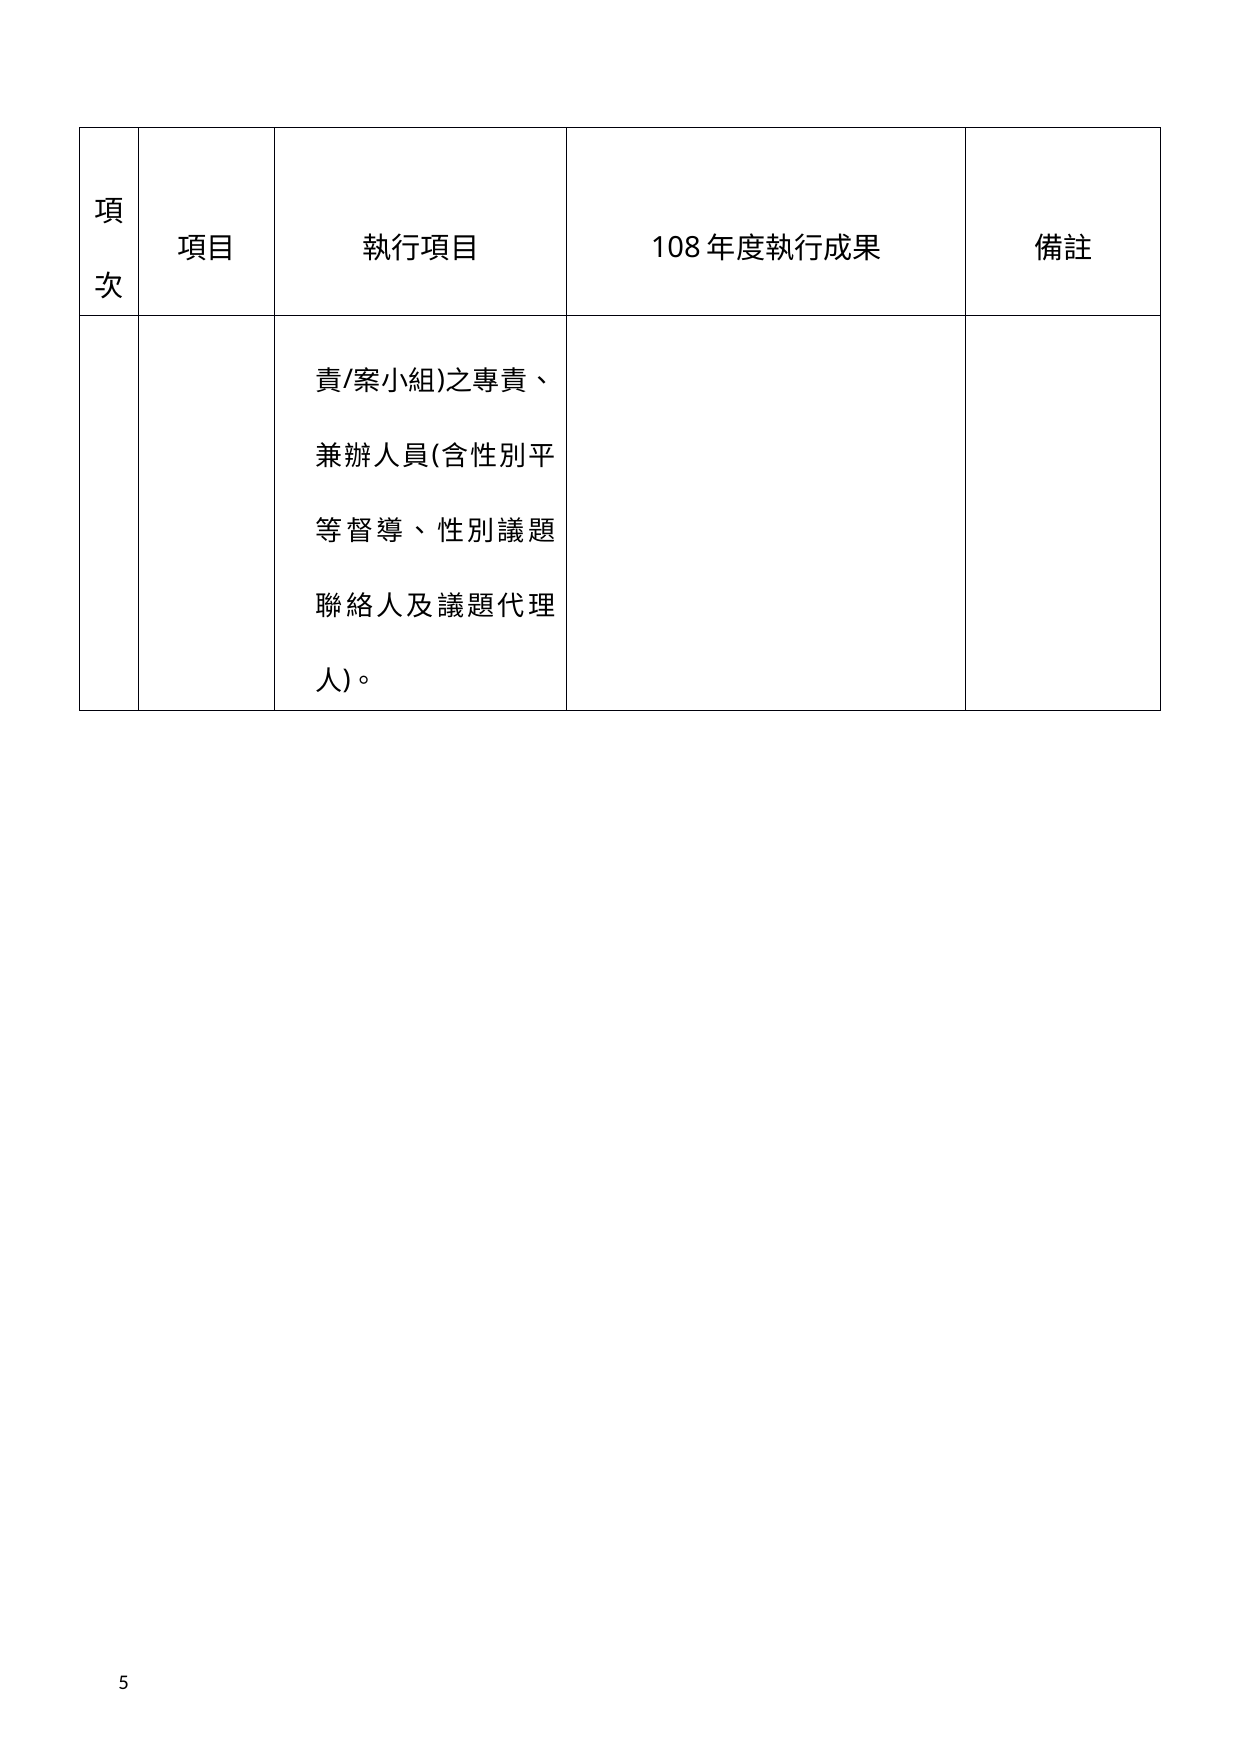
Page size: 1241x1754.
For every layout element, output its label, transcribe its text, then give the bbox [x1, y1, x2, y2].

table_cell [80, 316, 138, 709]
table_header 備註 [966, 128, 1160, 314]
table_cell 責/案小組)之專責、兼辦人員(含性別平等督導、性別議題聯絡人及議題代理人)。 [275, 316, 566, 709]
table_cell [567, 316, 965, 709]
table_cell [966, 316, 1160, 709]
table_header 執行項目 [275, 128, 566, 314]
table_header 項次 [80, 128, 138, 314]
table_cell [139, 316, 274, 709]
table_header 項目 [139, 128, 274, 314]
table_header 108年度執行成果 [567, 128, 965, 314]
